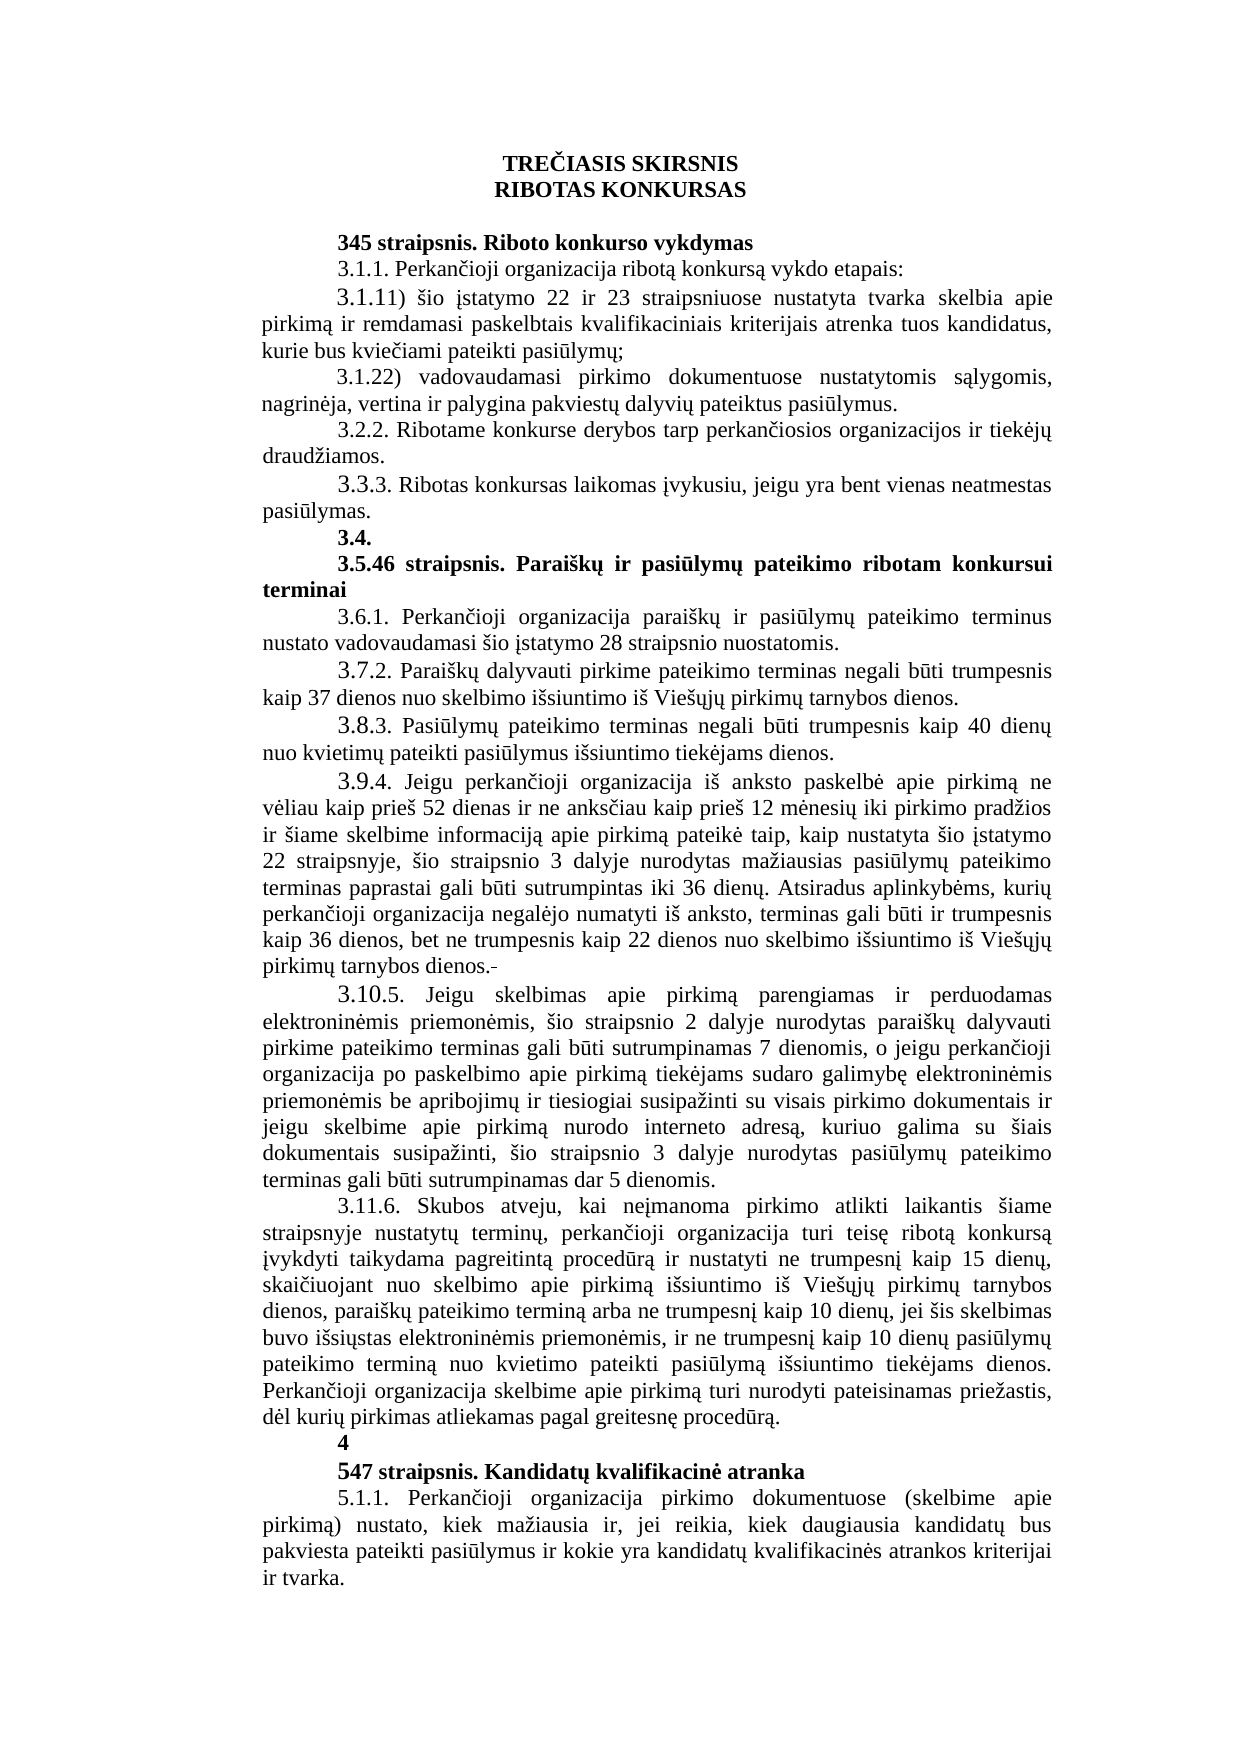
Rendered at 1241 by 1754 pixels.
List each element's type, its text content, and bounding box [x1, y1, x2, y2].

subtitle 1. Perkančioji organizacija ribotą konkursą vykdo etapais: [187, 255, 1053, 282]
subtitle 4. Jeigu perkančioji organizacija iš anksto paskelbė apie pirkimą ne vėliau kaip prieš 52 dienas ir ne anksčiau kaip prieš 12 mėnesių iki pirkimo pradžios ir šiame skelbime informaciją apie pirkimą pateikė taip, kaip nustatyta šio įstatymo 22 straipsnyje, šio straipsnio 3 dalyje nurodytas mažiausias pasiūlymų pateikimo terminas paprastai gali būti sutrumpintas iki 36 dienų. Atsiradus aplinkybėms, kurių perkančioji organizacija negalėjo numatyti iš anksto, terminas gali būti ir trumpesnis kaip 36 dienos, bet ne trumpesnis kaip 22 dienos nuo skelbimo išsiuntimo iš Viešųjų pirkimų tarnybos dienos. [187, 766, 1053, 979]
subtitle 1. Perkančioji organizacija pirkimo dokumentuose (skelbime apie pirkimą) nustato, kiek mažiausia ir, jei reikia, kiek daugiausia kandidatų bus pakviesta pateikti pasiūlymus ir kokie yra kandidatų kvalifikacinės atrankos kriterijai ir tvarka. [187, 1484, 1053, 1590]
subtitle 2) vadovaudamasi pirkimo dokumentuose nustatytomis sąlygomis, nagrinėja, vertina ir palygina pakviestų dalyvių pateiktus pasiūlymus. [187, 363, 1053, 416]
subtitle 5. Jeigu skelbimas apie pirkimą parengiamas ir perduodamas elektroninėmis priemonėmis, šio straipsnio 2 dalyje nurodytas paraiškų dalyvauti pirkime pateikimo terminas gali būti sutrumpinamas 7 dienomis, o jeigu perkančioji organizacija po paskelbimo apie pirkimą tiekėjams sudaro galimybę elektroninėmis priemonėmis be apribojimų ir tiesiogiai susipažinti su visais pirkimo dokumentais ir jeigu skelbime apie pirkimą nurodo interneto adresą, kuriuo galima su šiais dokumentais susipažinti, šio straipsnio 3 dalyje nurodytas pasiūlymų pateikimo terminas gali būti sutrumpinamas dar 5 dienomis. [187, 979, 1053, 1192]
subtitle 3. Pasiūlymų pateikimo terminas negali būti trumpesnis kaip 40 dienų nuo kvietimų pateikti pasiūlymus išsiuntimo tiekėjams dienos. [187, 711, 1053, 766]
subtitle 2. Ribotame konkurse derybos tarp perkančiosios organizacijos ir tiekėjų draudžiamos. [187, 416, 1053, 469]
subtitle 45 straipsnis. Riboto konkurso vykdymas [187, 229, 1053, 255]
subtitle 1) šio įstatymo 22 ir 23 straipsniuose nustatyta tvarka skelbia apie pirkimą ir remdamasi paskelbtais kvalifikaciniais kriterijais atrenka tuos kandidatus, kurie bus kviečiami pateikti pasiūlymų; [187, 282, 1053, 363]
subtitle 1. Perkančioji organizacija paraiškų ir pasiūlymų pateikimo terminus nustato vadovaudamasi šio įstatymo 28 straipsnio nuostatomis. [187, 603, 1053, 656]
subtitle 2. Paraiškų dalyvauti pirkime pateikimo terminas negali būti trumpesnis kaip 37 dienos nuo skelbimo išsiuntimo iš Viešųjų pirkimų tarnybos dienos. [187, 656, 1053, 711]
subtitle 47 straipsnis. Kandidatų kvalifikacinė atranka [187, 1456, 1053, 1484]
subtitle 6. Skubos atveju, kai neįmanoma pirkimo atlikti laikantis šiame straipsnyje nustatytų terminų, perkančioji organizacija turi teisę ribotą konkursą įvykdyti taikydama pagreitintą procedūrą ir nustatyti ne trumpesnį kaip 15 dienų, skaičiuojant nuo skelbimo apie pirkimą išsiuntimo iš Viešųjų pirkimų tarnybos dienos, paraiškų pateikimo terminą arba ne trumpesnį kaip 10 dienų, jei šis skelbimas buvo išsiųstas elektroninėmis priemonėmis, ir ne trumpesnį kaip 10 dienų pasiūlymų pateikimo terminą nuo kvietimo pateikti pasiūlymą išsiuntimo tiekėjams dienos. Perkančioji organizacija skelbime apie pirkimą turi nurodyti pateisinamas priežastis, dėl kurių pirkimas atliekamas pagal greitesnę procedūrą. [187, 1192, 1053, 1429]
subtitle 46 straipsnis. Paraiškų ir pasiūlymų pateikimo ribotam konkursui terminai [187, 550, 1053, 603]
subtitle 3. Ribotas konkursas laikomas įvykusiu, jeigu yra bent vienas neatmestas pasiūlymas. [187, 469, 1053, 524]
subtitle Trečiasis skirsnis Ribotas Konkursas [187, 150, 1053, 203]
